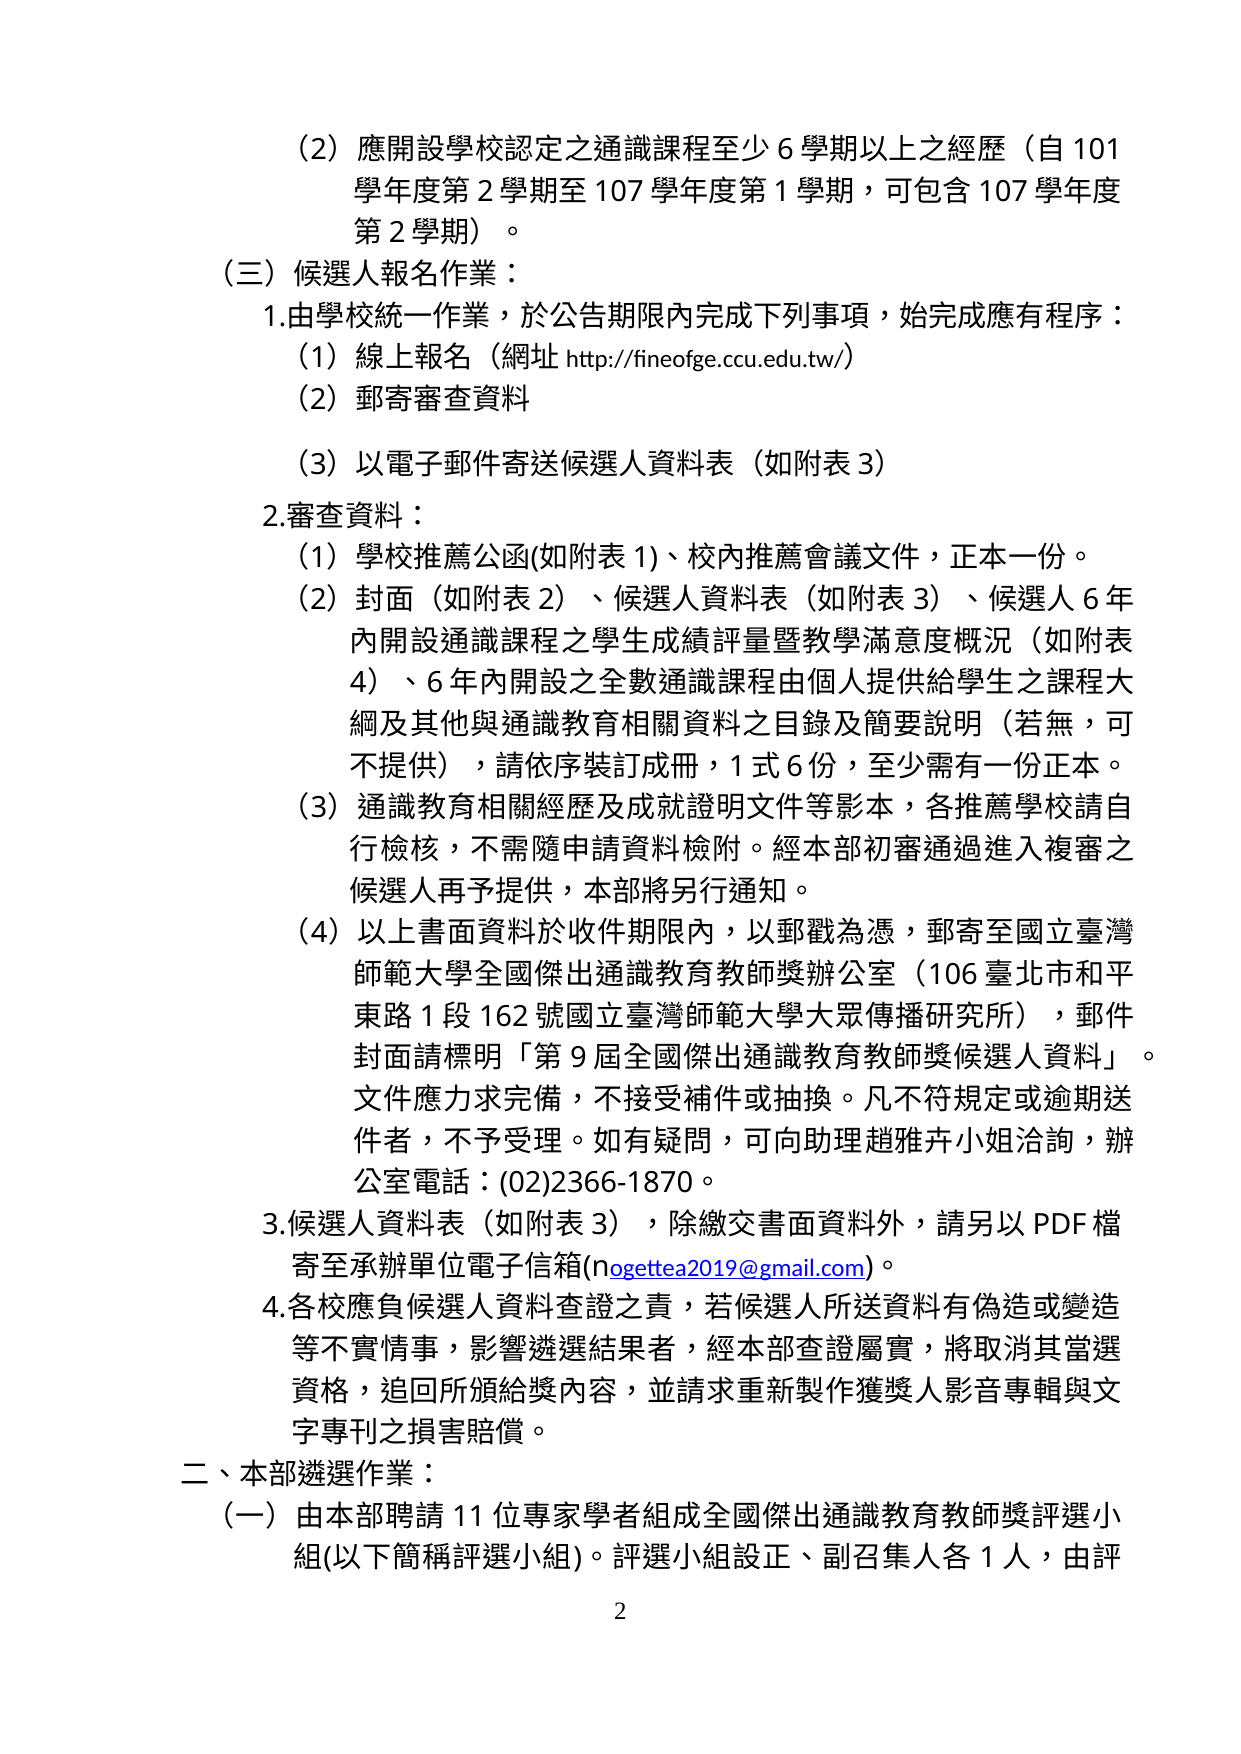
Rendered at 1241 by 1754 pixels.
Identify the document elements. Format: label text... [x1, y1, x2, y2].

subtitle 2.審查資料： [262, 493, 1122, 534]
subtitle 3.候選人資料表（如附表3），除繳交書面資料外，請另以PDF檔寄至承辦單位電子信箱(nogettea2019@gmail.com)。 [262, 1201, 1122, 1284]
text （3）以電子郵件寄送候選人資料表（如附表3） [118, 418, 1122, 493]
subtitle （2）封面（如附表2）、候選人資料表（如附表3）、候選人6年內開設通識課程之學生成績評量暨教學滿意度概況（如附表4）、6年內開設之全數通識課程由個人提供給學生之課程大綱及其他與通識教育相關資料之目錄及簡要說明（若無，可不提供），請依序裝訂成冊，1式6份，至少需有一份正本。 [280, 576, 1134, 784]
subtitle 1.由學校統一作業，於公告期限內完成下列事項，始完成應有程序： [262, 293, 1122, 334]
subtitle （2）郵寄審查資料 [280, 376, 1134, 418]
subtitle （2）應開設學校認定之通識課程至少6學期以上之經歷（自101學年度第2學期至107學年度第1學期，可包含107學年度第2學期）。 [281, 126, 1122, 251]
subtitle （1）線上報名（網址http://fineofge.ccu.edu.tw/） [281, 334, 1122, 376]
subtitle 4.各校應負候選人資料查證之責，若候選人所送資料有偽造或變造等不實情事，影響遴選結果者，經本部查證屬實，將取消其當選資格，追回所頒給獎內容，並請求重新製作獲獎人影音專輯與文字專刊之損害賠償。 [262, 1284, 1122, 1451]
subtitle （4）以上書面資料於收件期限內，以郵戳為憑，郵寄至國立臺灣師範大學全國傑出通識教育教師獎辦公室（106臺北市和平東路1段162號國立臺灣師範大學大眾傳播研究所），郵件封面請標明「第9屆全國傑出通識教育教師獎候選人資料」。文件應力求完備，不接受補件或抽換。凡不符規定或逾期送件者，不予受理。如有疑問，可向助理趙雅卉小姐洽詢，辦公室電話：(02)2366-1870。 [281, 909, 1134, 1201]
subtitle （一）由本部聘請11位專家學者組成全國傑出通識教育教師獎評選小組(以下簡稱評選小組)。評選小組設正、副召集人各1人，由評選小組委員推選產生。評選小組採合議制方式決議遴選有關事項。為達成公平、公正與公開遴選之目標，評選小組委員應遵守利益迴避之原則。 [206, 1493, 1122, 1576]
subtitle 二、本部遴選作業： [181, 1451, 1134, 1493]
subtitle （3）通識教育相關經歷及成就證明文件等影本，各推薦學校請自行檢核，不需隨申請資料檢附。經本部初審通過進入複審之候選人再予提供，本部將另行通知。 [280, 784, 1134, 909]
subtitle （1）學校推薦公函(如附表1)、校內推薦會議文件，正本一份。 [280, 534, 1134, 576]
subtitle （三）候選人報名作業： [206, 251, 1122, 293]
